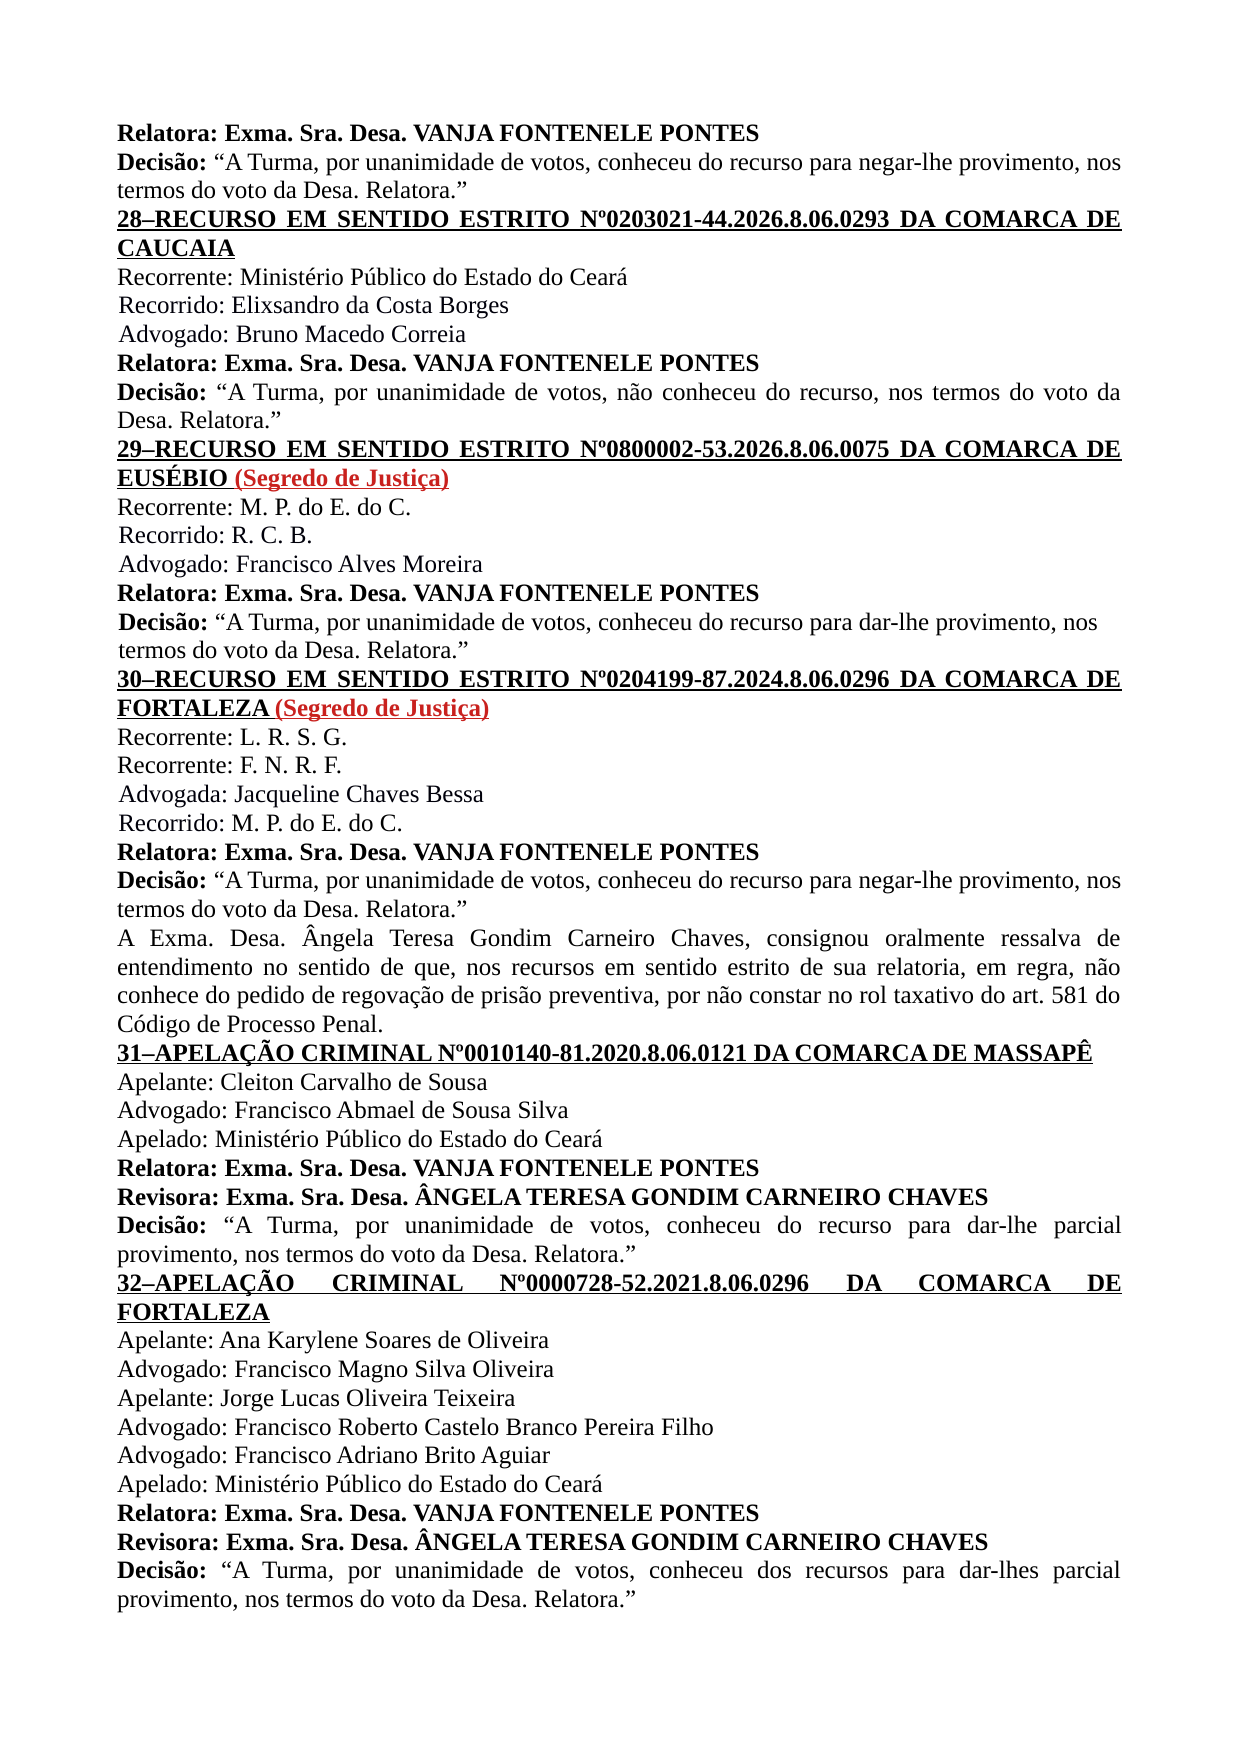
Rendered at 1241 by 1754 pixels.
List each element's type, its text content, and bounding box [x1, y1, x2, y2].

text FORTALEZA [117, 1294, 1122, 1326]
text Advogado: Francisco Roberto Castelo Branco Pereira Filho [117, 1412, 1122, 1441]
text Relatora: Exma. Sra. Desa. VANJA FONTENELE PONTES [117, 348, 1122, 377]
text Decisão: “A Turma, por unanimidade de votos, não conheceu do recurso, nos termos do voto da Desa. Relatora.” [117, 377, 1122, 434]
text Advogado: Francisco Abmael de Sousa Silva [117, 1096, 1122, 1124]
text Recorrente: F. N. R. F. [117, 751, 1122, 779]
text Apelante: Cleiton Carvalho de Sousa [117, 1067, 1122, 1096]
text 32–APELAÇÃO CRIMINAL Nº0000728-52.2021.8.06.0296 DA COMARCA DE [117, 1268, 1122, 1293]
text Apelado: Ministério Público do Estado do Ceará [117, 1469, 1122, 1498]
text Decisão: “A Turma, por unanimidade de votos, conheceu do recurso para dar-lhe provimento, nos termos do voto da Desa. Relatora.” [118, 607, 1122, 664]
text Relatora: Exma. Sra. Desa. VANJA FONTENELE PONTES [117, 837, 1122, 866]
text 28–RECURSO EM SENTIDO ESTRITO Nº0203021-44.2026.8.06.0293 DA COMARCA DE [117, 204, 1122, 229]
text Advogada: Jacqueline Chaves Bessa [118, 779, 1122, 808]
text Decisão: “A Turma, por unanimidade de votos, conheceu do recurso para negar-lhe provimento, nos termos do voto da Desa. Relatora.” [117, 866, 1122, 923]
text Recorrido: R. C. B. [118, 521, 1122, 549]
text Advogado: Bruno Macedo Correia [118, 319, 1122, 348]
text EUSÉBIO (Segredo de Justiça) [117, 461, 1122, 492]
text Advogado: Francisco Magno Silva Oliveira [117, 1354, 1122, 1383]
text Apelante: Ana Karylene Soares de Oliveira [117, 1326, 1122, 1354]
text Recorrido: M. P. do E. do C. [118, 808, 1122, 837]
text Advogado: Francisco Adriano Brito Aguiar [117, 1441, 1122, 1469]
text Decisão: “A Turma, por unanimidade de votos, conheceu do recurso para negar-lhe provimento, nos termos do voto da Desa. Relatora.” [117, 147, 1122, 204]
text Recorrente: Ministério Público do Estado do Ceará [117, 262, 1122, 291]
text Relatora: Exma. Sra. Desa. VANJA FONTENELE PONTES [117, 1498, 1122, 1527]
text Decisão: “A Turma, por unanimidade de votos, conheceu do recurso para dar-lhe parcial provimento, nos termos do voto da Desa. Relatora.” [117, 1211, 1122, 1268]
text 29–RECURSO EM SENTIDO ESTRITO Nº0800002-53.2026.8.06.0075 DA COMARCA DE [117, 434, 1122, 459]
text Advogado: Francisco Alves Moreira [118, 549, 1122, 578]
text Apelante: Jorge Lucas Oliveira Teixeira [117, 1383, 1122, 1412]
text Recorrente: M. P. do E. do C. [117, 492, 1122, 521]
text Relatora: Exma. Sra. Desa. VANJA FONTENELE PONTES [117, 118, 1122, 147]
text CAUCAIA [117, 231, 1122, 262]
text Revisora: Exma. Sra. Desa. ÂNGELA TERESA GONDIM CARNEIRO CHAVES [117, 1182, 1122, 1211]
text Decisão: “A Turma, por unanimidade de votos, conheceu dos recursos para dar-lhes parcial provimento, nos termos do voto da Desa. Relatora.” [117, 1556, 1122, 1613]
text Recorrente: L. R. S. G. [117, 722, 1122, 751]
text Apelado: Ministério Público do Estado do Ceará [117, 1124, 1122, 1153]
text Revisora: Exma. Sra. Desa. ÂNGELA TERESA GONDIM CARNEIRO CHAVES [117, 1527, 1122, 1556]
text 31–APELAÇÃO CRIMINAL Nº0010140-81.2020.8.06.0121 DA COMARCA DE MASSAPÊ [117, 1038, 1122, 1067]
text A Exma. Desa. Ângela Teresa Gondim Carneiro Chaves, consignou oralmente ressalva de entendimento no sentido de que, nos recursos em sentido estrito de sua relatoria, em regra, não conhece do pedido de regovação de prisão preventiva, por não constar no rol taxativo do art. 581 do Código de Processo Penal. [117, 923, 1122, 1038]
text Relatora: Exma. Sra. Desa. VANJA FONTENELE PONTES [117, 578, 1122, 607]
text FORTALEZA (Segredo de Justiça) [117, 691, 1122, 722]
text Relatora: Exma. Sra. Desa. VANJA FONTENELE PONTES [117, 1153, 1122, 1182]
text Recorrido: Elixsandro da Costa Borges [118, 291, 1122, 319]
text 30–RECURSO EM SENTIDO ESTRITO Nº0204199-87.2024.8.06.0296 DA COMARCA DE [117, 664, 1122, 689]
